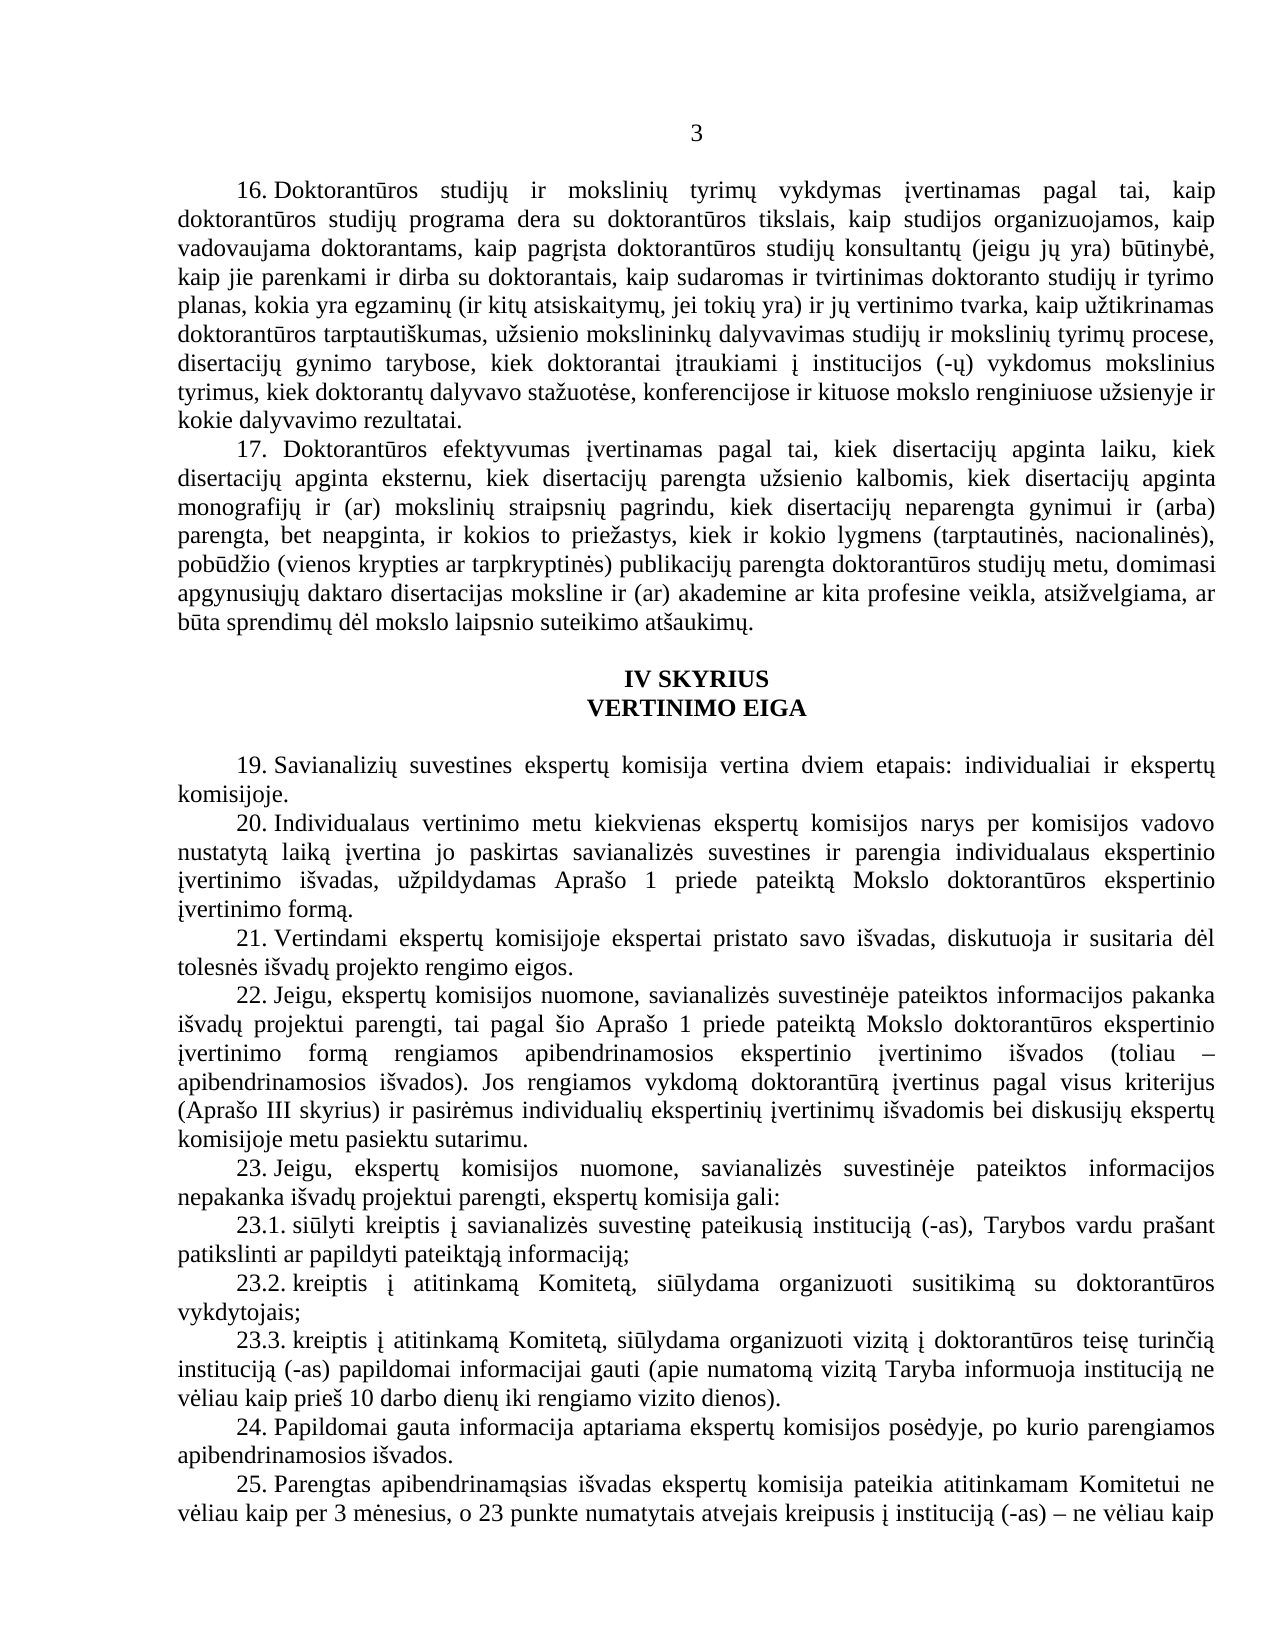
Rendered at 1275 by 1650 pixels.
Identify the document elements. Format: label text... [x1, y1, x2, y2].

text 23.1. siūlyti kreiptis į savianalizės suvestinę pateikusią instituciją (-as), Tarybos vardu prašant patikslinti ar papildyti pateiktąją informaciją; [177, 1211, 1216, 1268]
text 23. Jeigu, ekspertų komisijos nuomone, savianalizės suvestinėje pateiktos informacijos nepakanka išvadų projektui parengti, ekspertų komisija gali: [177, 1153, 1216, 1211]
text 20. Individualaus vertinimo metu kiekvienas ekspertų komisijos narys per komisijos vadovo nustatytą laiką įvertina jo paskirtas savianalizės suvestines ir parengia individualaus ekspertinio įvertinimo išvadas, užpildydamas Aprašo 1 priede pateiktą Mokslo doktorantūros ekspertinio įvertinimo formą. [177, 808, 1216, 923]
text 25. Parengtas apibendrinamąsias išvadas ekspertų komisija pateikia atitinkamam Komitetui ne vėliau kaip per 3 mėnesius, o 23 punkte numatytais atvejais kreipusis į instituciją (-as) – ne vėliau kaip [177, 1469, 1216, 1527]
text VERTINIMO EIGA [177, 693, 1216, 722]
text 23.2. kreiptis į atitinkamą Komitetą, siūlydama organizuoti susitikimą su doktorantūros vykdytojais; [177, 1268, 1216, 1326]
text 16. Doktorantūros studijų ir mokslinių tyrimų vykdymas įvertinamas pagal tai, kaip doktorantūros studijų programa dera su doktorantūros tikslais, kaip studijos organizuojamos, kaip vadovaujama doktorantams, kaip pagrįsta doktorantūros studijų konsultantų (jeigu jų yra) būtinybė, kaip jie parenkami ir dirba su doktorantais, kaip sudaromas ir tvirtinimas doktoranto studijų ir tyrimo planas, kokia yra egzaminų (ir kitų atsiskaitymų, jei tokių yra) ir jų vertinimo tvarka, kaip užtikrinamas doktorantūros tarptautiškumas, užsienio mokslininkų dalyvavimas studijų ir mokslinių tyrimų procese, disertacijų gynimo tarybose, kiek doktorantai įtraukiami į institucijos (-ų) vykdomus mokslinius tyrimus, kiek doktorantų dalyvavo stažuotėse, konferencijose ir kituose mokslo renginiuose užsienyje ir kokie dalyvavimo rezultatai. [177, 176, 1216, 434]
text 24. Papildomai gauta informacija aptariama ekspertų komisijos posėdyje, po kurio parengiamos apibendrinamosios išvados. [177, 1412, 1216, 1469]
text 23.3. kreiptis į atitinkamą Komitetą, siūlydama organizuoti vizitą į doktorantūros teisę turinčią instituciją (-as) papildomai informacijai gauti (apie numatomą vizitą Taryba informuoja instituciją ne vėliau kaip prieš 10 darbo dienų iki rengiamo vizito dienos). [177, 1326, 1216, 1412]
text IV SKYRIUS [177, 664, 1216, 693]
text 22. Jeigu, ekspertų komisijos nuomone, savianalizės suvestinėje pateiktos informacijos pakanka išvadų projektui parengti, tai pagal šio Aprašo 1 priede pateiktą Mokslo doktorantūros ekspertinio įvertinimo formą rengiamos apibendrinamosios ekspertinio įvertinimo išvados (toliau – apibendrinamosios išvados). Jos rengiamos vykdomą doktorantūrą įvertinus pagal visus kriterijus (Aprašo III skyrius) ir pasirėmus individualių ekspertinių įvertinimų išvadomis bei diskusijų ekspertų komisijoje metu pasiektu sutarimu. [177, 981, 1216, 1153]
text 17. Doktorantūros efektyvumas įvertinamas pagal tai, kiek disertacijų apginta laiku, kiek disertacijų apginta eksternu, kiek disertacijų parengta užsienio kalbomis, kiek disertacijų apginta monografijų ir (ar) mokslinių straipsnių pagrindu, kiek disertacijų neparengta gynimui ir (arba) parengta, bet neapginta, ir kokios to priežastys, kiek ir kokio lygmens (tarptautinės, nacionalinės), pobūdžio (vienos krypties ar tarpkryptinės) publikacijų parengta doktorantūros studijų metu, domimasi apgynusiųjų daktaro disertacijas moksline ir (ar) akademine ar kita profesine veikla, atsižvelgiama, ar būta sprendimų dėl mokslo laipsnio suteikimo atšaukimų. [177, 434, 1216, 636]
text 19. Savianalizių suvestines ekspertų komisija vertina dviem etapais: individualiai ir ekspertų komisijoje. [177, 751, 1216, 808]
text 21. Vertindami ekspertų komisijoje ekspertai pristato savo išvadas, diskutuoja ir susitaria dėl tolesnės išvadų projekto rengimo eigos. [177, 923, 1216, 981]
